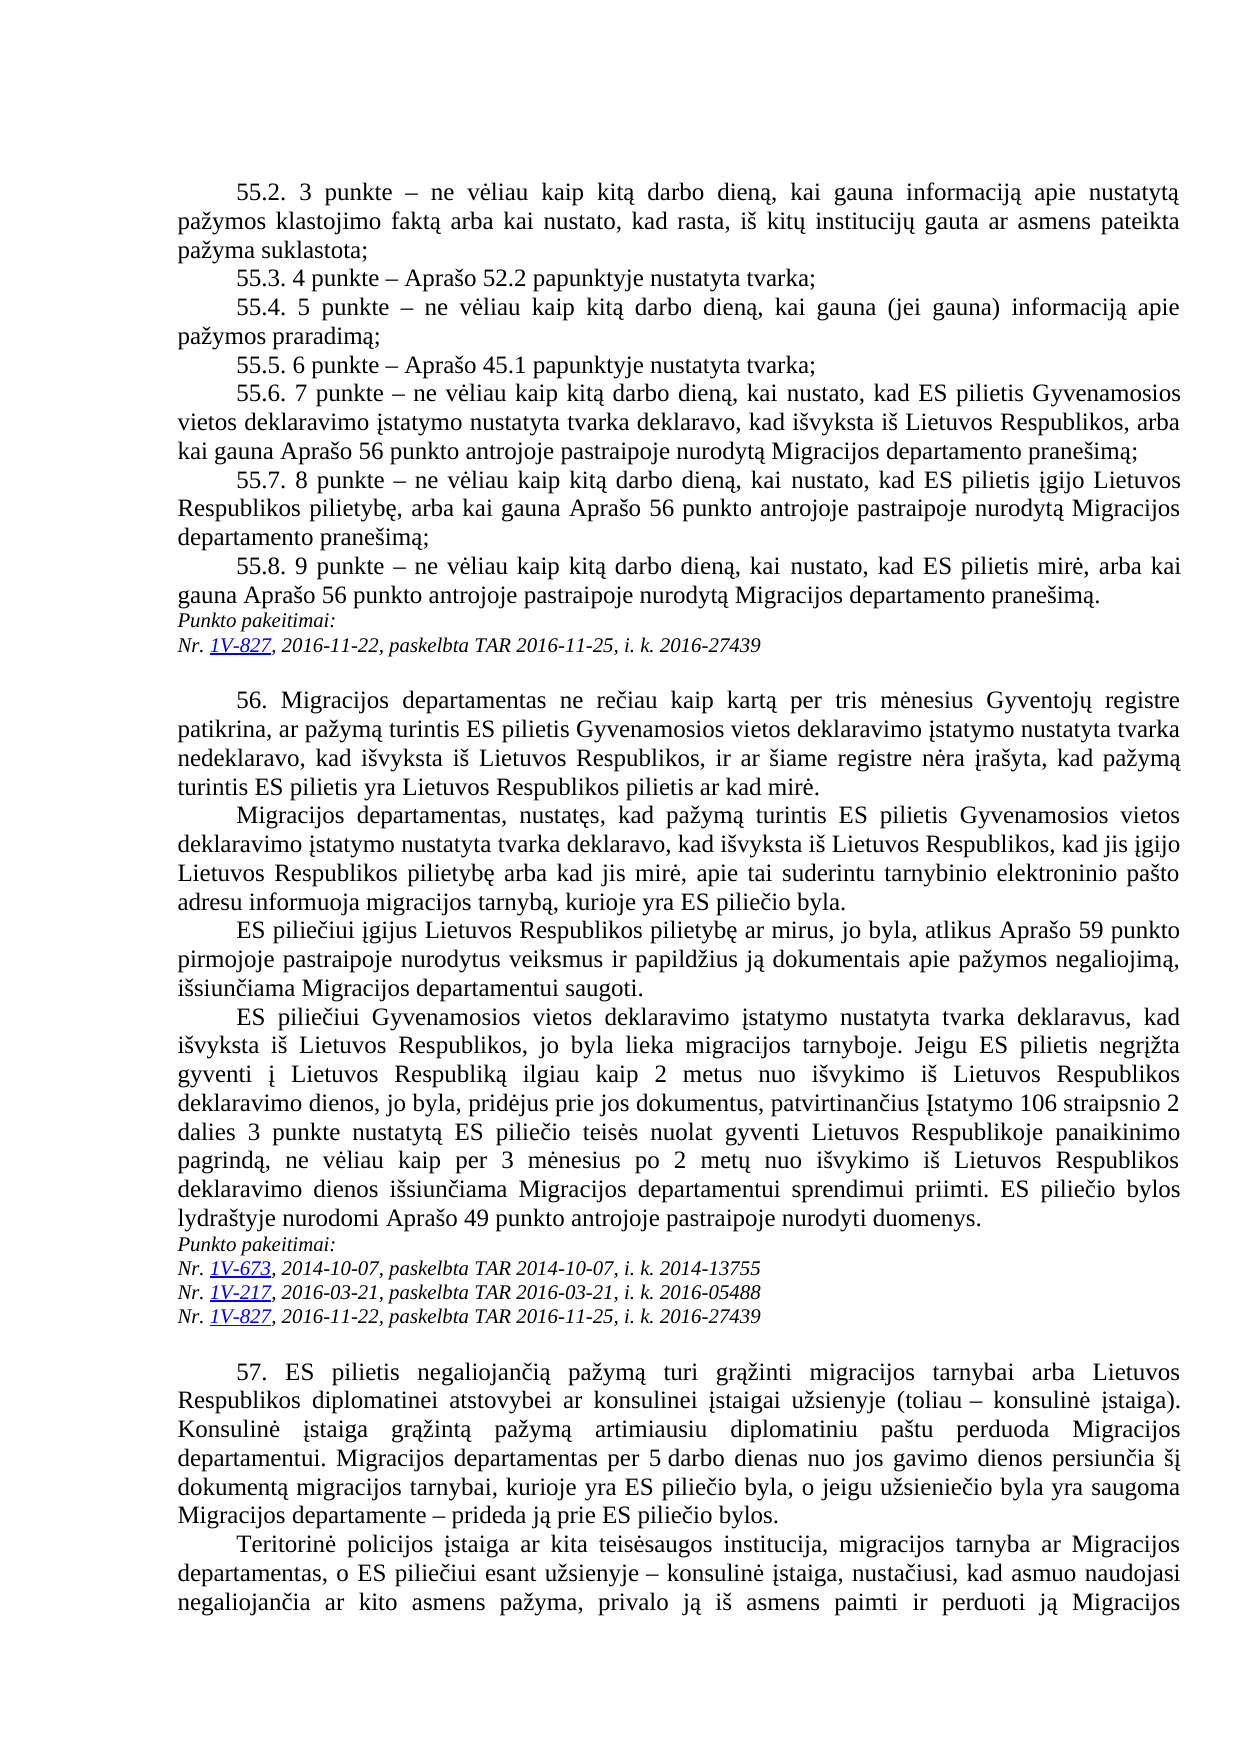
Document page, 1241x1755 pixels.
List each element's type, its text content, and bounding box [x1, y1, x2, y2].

text 55.6. 7 punkte – ne vėliau kaip kitą darbo dieną, kai nustato, kad ES pilietis Gyvenamosios vietos deklaravimo įstatymo nustatyta tvarka deklaravo, kad išvyksta iš Lietuvos Respublikos, arba kai gauna Aprašo 56 punkto antrojoje pastraipoje nurodytą Migracijos departamento pranešimą; [177, 378, 1181, 465]
text Nr. 1V-827, 2016-11-22, paskelbta TAR 2016-11-25, i. k. 2016-27439 [177, 632, 1181, 657]
text 55.2. 3 punkte – ne vėliau kaip kitą darbo dieną, kai gauna informaciją apie nustatytą pažymos klastojimo faktą arba kai nustato, kad rasta, iš kitų institucijų gauta ar asmens pateikta pažyma suklastota; [177, 177, 1181, 263]
text Migracijos departamentas, nustatęs, kad pažymą turintis ES pilietis Gyvenamosios vietos deklaravimo įstatymo nustatyta tvarka deklaravo, kad išvyksta iš Lietuvos Respublikos, kad jis įgijo Lietuvos Respublikos pilietybę arba kad jis mirė, apie tai suderintu tarnybinio elektroninio pašto adresu informuoja migracijos tarnybą, kurioje yra ES piliečio byla. [177, 800, 1181, 915]
text Punkto pakeitimai: [177, 1232, 1181, 1256]
text Nr. 1V-673, 2014-10-07, paskelbta TAR 2014-10-07, i. k. 2014-13755 [177, 1256, 1181, 1280]
text Nr. 1V-217, 2016-03-21, paskelbta TAR 2016-03-21, i. k. 2016-05488 [177, 1280, 1181, 1304]
text 55.7. 8 punkte – ne vėliau kaip kitą darbo dieną, kai nustato, kad ES pilietis įgijo Lietuvos Respublikos pilietybę, arba kai gauna Aprašo 56 punkto antrojoje pastraipoje nurodytą Migracijos departamento pranešimą; [177, 465, 1181, 551]
text 57. ES pilietis negaliojančią pažymą turi grąžinti migracijos tarnybai arba Lietuvos Respublikos diplomatinei atstovybei ar konsulinei įstaigai užsienyje (toliau – konsulinė įstaiga). Konsulinė įstaiga grąžintą pažymą artimiausiu diplomatiniu paštu perduoda Migracijos departamentui. Migracijos departamentas per 5 darbo dienas nuo jos gavimo dienos persiunčia šį dokumentą migracijos tarnybai, kurioje yra ES piliečio byla, o jeigu užsieniečio byla yra saugoma Migracijos departamente – prideda ją prie ES piliečio bylos. [177, 1357, 1181, 1529]
text 55.3. 4 punkte – Aprašo 52.2 papunktyje nustatyta tvarka; [177, 263, 1181, 292]
text 55.8. 9 punkte – ne vėliau kaip kitą darbo dieną, kai nustato, kad ES pilietis mirė, arba kai gauna Aprašo 56 punkto antrojoje pastraipoje nurodytą Migracijos departamento pranešimą. [177, 551, 1181, 608]
text Punkto pakeitimai: [177, 608, 1181, 632]
text 55.4. 5 punkte – ne vėliau kaip kitą darbo dieną, kai gauna (jei gauna) informaciją apie pažymos praradimą; [177, 292, 1181, 350]
text Teritorinė policijos įstaiga ar kita teisėsaugos institucija, migracijos tarnyba ar Migracijos departamentas, o ES piliečiui esant užsienyje – konsulinė įstaiga, nustačiusi, kad asmuo naudojasi negaliojančia ar kito asmens pažyma, privalo ją iš asmens paimti ir perduoti ją Migracijos [177, 1529, 1181, 1615]
text Nr. 1V-827, 2016-11-22, paskelbta TAR 2016-11-25, i. k. 2016-27439 [177, 1304, 1181, 1328]
text 55.5. 6 punkte – Aprašo 45.1 papunktyje nustatyta tvarka; [177, 350, 1181, 378]
text ES piliečiui Gyvenamosios vietos deklaravimo įstatymo nustatyta tvarka deklaravus, kad išvyksta iš Lietuvos Respublikos, jo byla lieka migracijos tarnyboje. Jeigu ES pilietis negrįžta gyventi į Lietuvos Respubliką ilgiau kaip 2 metus nuo išvykimo iš Lietuvos Respublikos deklaravimo dienos, jo byla, pridėjus prie jos dokumentus, patvirtinančius Įstatymo 106 straipsnio 2 dalies 3 punkte nustatytą ES piliečio teisės nuolat gyventi Lietuvos Respublikoje panaikinimo pagrindą, ne vėliau kaip per 3 mėnesius po 2 metų nuo išvykimo iš Lietuvos Respublikos deklaravimo dienos išsiunčiama Migracijos departamentui sprendimui priimti. ES piliečio bylos lydraštyje nurodomi Aprašo 49 punkto antrojoje pastraipoje nurodyti duomenys. [177, 1002, 1181, 1232]
text ES piliečiui įgijus Lietuvos Respublikos pilietybę ar mirus, jo byla, atlikus Aprašo 59 punkto pirmojoje pastraipoje nurodytus veiksmus ir papildžius ją dokumentais apie pažymos negaliojimą, išsiunčiama Migracijos departamentui saugoti. [177, 915, 1181, 1002]
text 56. Migracijos departamentas ne rečiau kaip kartą per tris mėnesius Gyventojų registre patikrina, ar pažymą turintis ES pilietis Gyvenamosios vietos deklaravimo įstatymo nustatyta tvarka nedeklaravo, kad išvyksta iš Lietuvos Respublikos, ir ar šiame registre nėra įrašyta, kad pažymą turintis ES pilietis yra Lietuvos Respublikos pilietis ar kad mirė. [177, 685, 1181, 800]
